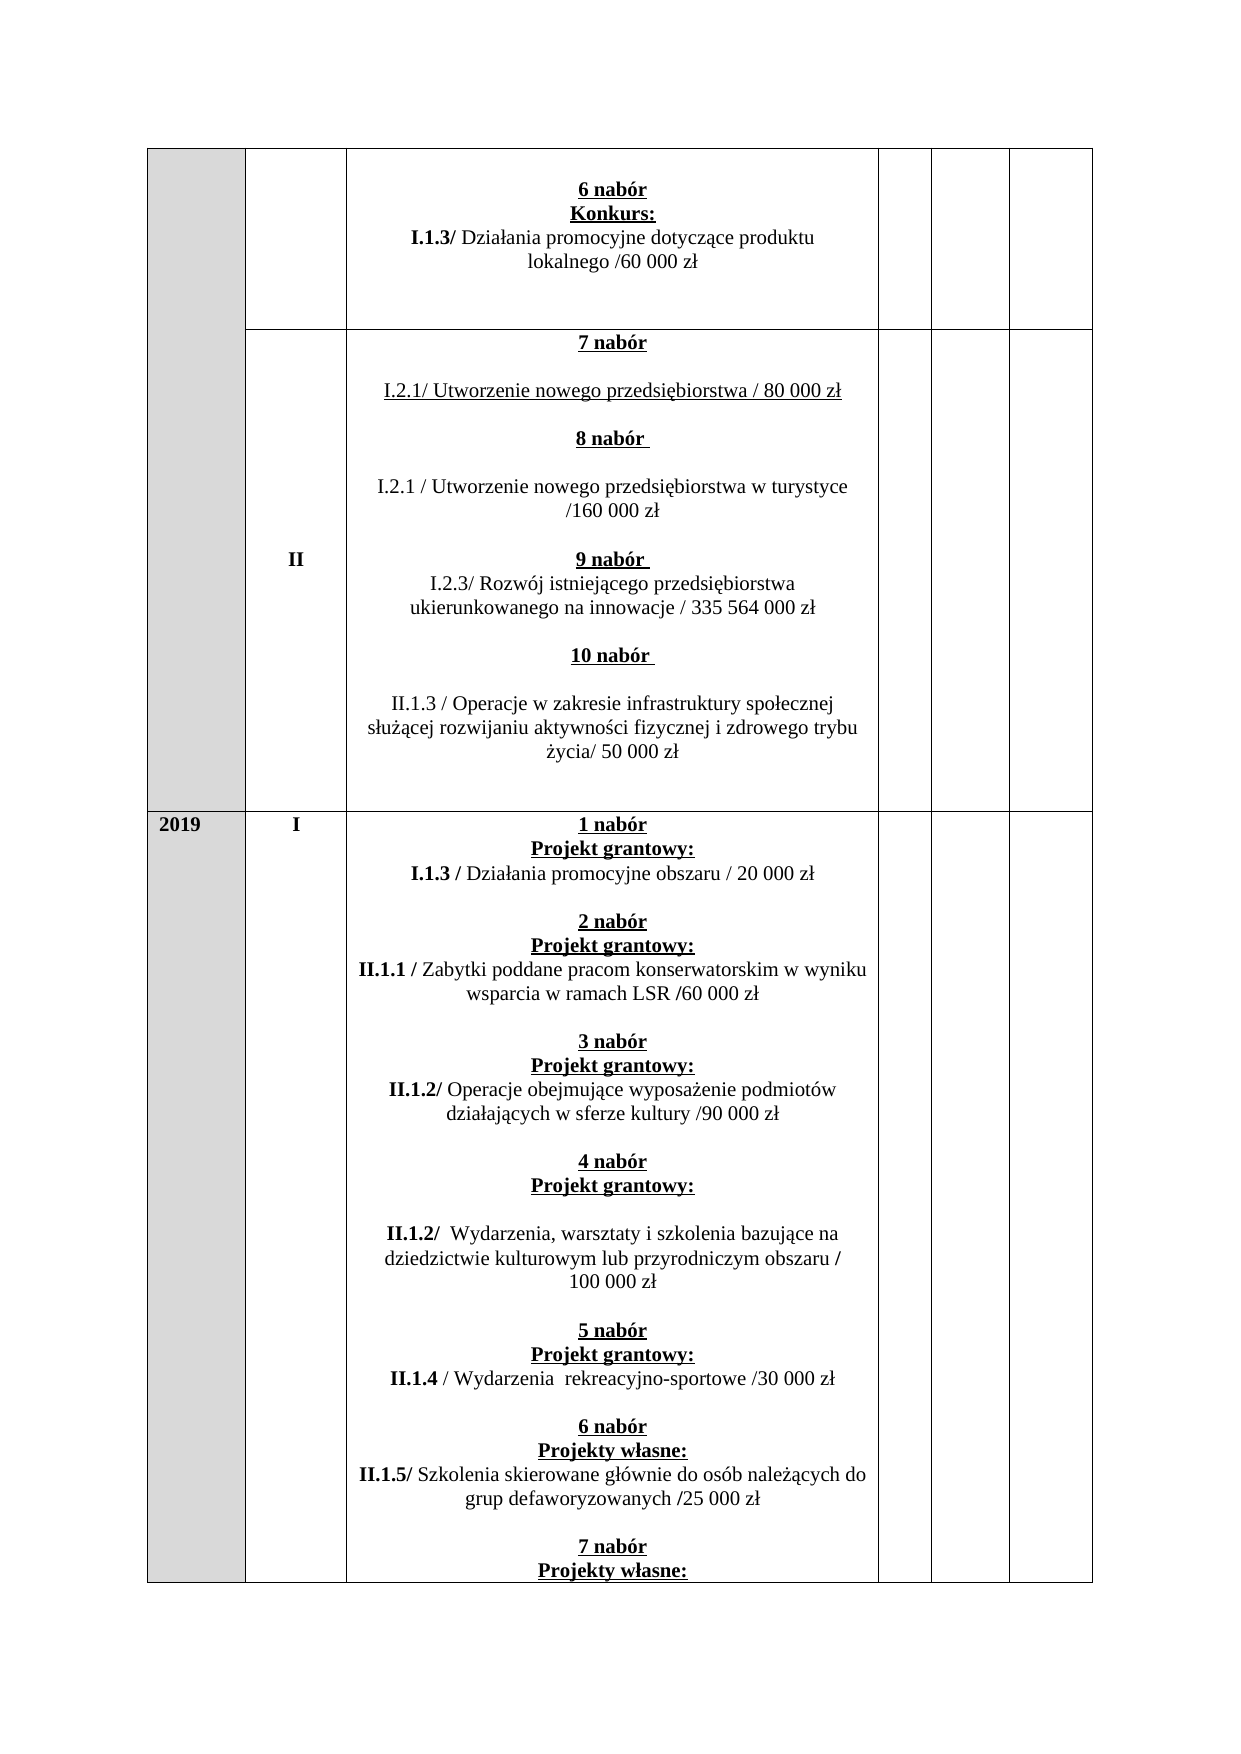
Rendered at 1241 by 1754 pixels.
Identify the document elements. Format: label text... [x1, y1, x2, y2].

table_cell [932, 149, 1009, 329]
table_cell I [246, 812, 346, 1582]
table_cell [932, 812, 1009, 1582]
table_cell 1 nabór Projekt grantowy: I.1.3 / Działania promocyjne obszaru / 20 000 zł 2 nabór Projekt grantowy: II.1.1 / Zabytki poddane pracom konserwatorskim w wyniku wsparcia w ramach LSR /60 000 zł 3 nabór Projekt grantowy: II.1.2/ Operacje obejmujące wyposażenie podmiotów działających w sferze kultury /90 000 zł 4 nabór Projekt grantowy: II.1.2/ Wydarzenia, warsztaty i szkolenia bazujące na dziedzictwie kulturowym lub przyrodniczym obszaru / 100 000 zł 5 nabór Projekt grantowy: II.1.4 / Wydarzenia rekreacyjno-sportowe /30 000 zł 6 nabór Projekty własne: II.1.5/ Szkolenia skierowane głównie do osób należących do grup defaworyzowanych /25 000 zł 7 nabór Projekty własne: [347, 812, 878, 1582]
table_cell 6 nabór Konkurs: I.1.3/ Działania promocyjne dotyczące produktu lokalnego /60 000 zł [347, 149, 878, 329]
table_cell 7 nabór I.2.1/ Utworzenie nowego przedsiębiorstwa / 80 000 zł 8 nabór I.2.1 / Utworzenie nowego przedsiębiorstwa w turystyce /160 000 zł 9 nabór I.2.3/ Rozwój istniejącego przedsiębiorstwa ukierunkowanego na innowacje / 335 564 000 zł 10 nabór II.1.3 / Operacje w zakresie infrastruktury społecznej służącej rozwijaniu aktywności fizycznej i zdrowego trybu życia/ 50 000 zł [347, 330, 878, 811]
table_cell [246, 149, 346, 329]
table_cell [1010, 149, 1092, 329]
table_cell 2019 [148, 812, 245, 1582]
table_cell [879, 812, 931, 1582]
table_cell [1010, 330, 1092, 811]
table_cell [932, 330, 1009, 811]
table_cell [879, 149, 931, 329]
table_cell [1010, 812, 1092, 1582]
table_cell [148, 149, 245, 811]
table_cell [879, 330, 931, 811]
table_cell II [246, 330, 346, 811]
